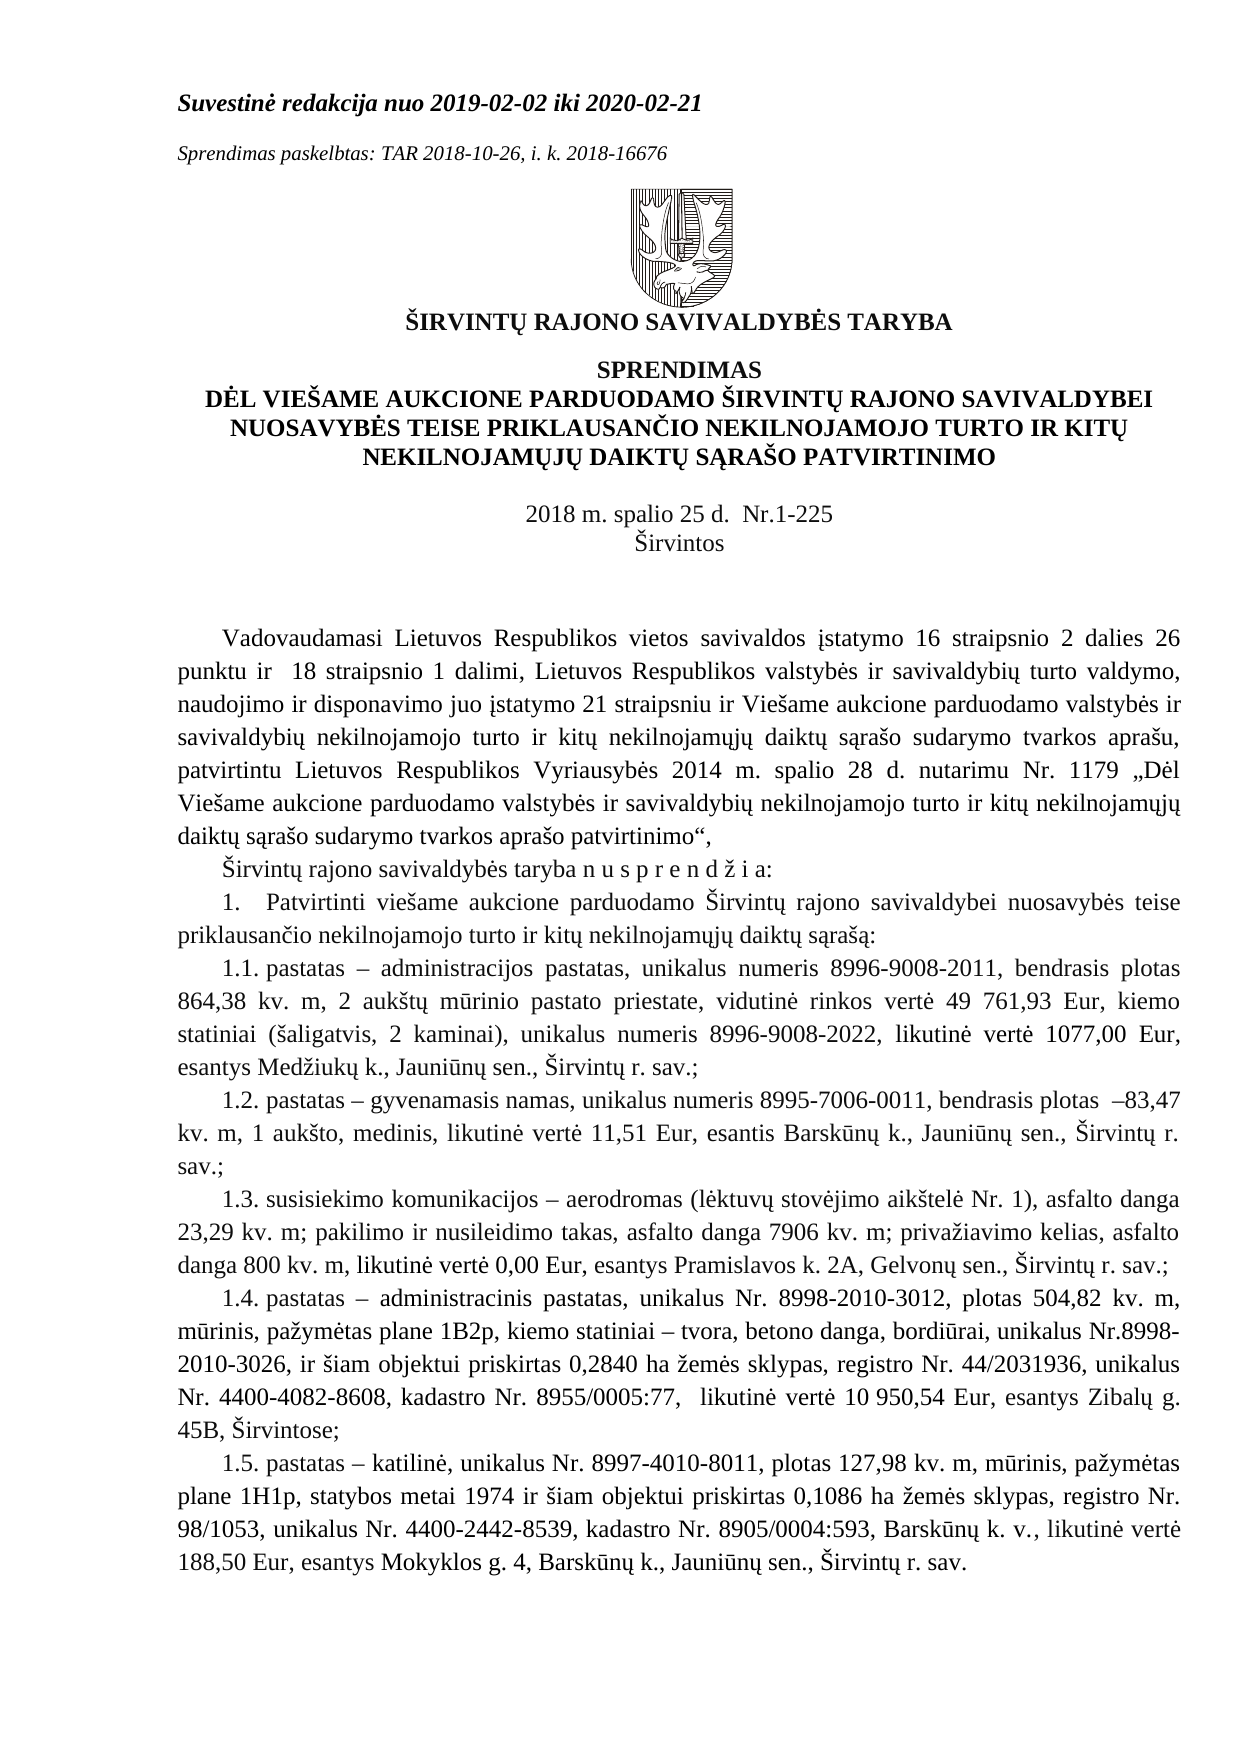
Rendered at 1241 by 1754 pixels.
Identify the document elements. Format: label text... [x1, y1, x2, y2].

text SPRENDIMAS [177, 355, 1181, 384]
text Širvintų rajono savivaldybės taryba n u s p r e n d ž i a: [177, 854, 1181, 883]
text 1.1. pastatas – administracijos pastatas, unikalus numeris 8996-9008-2011, bendrasis plotas 864,38 kv. m, 2 aukštų mūrinio pastato priestate, vidutinė rinkos vertė 49 761,93 Eur, kiemo statiniai (šaligatvis, 2 kaminai), unikalus numeris 8996-9008-2022, likutinė vertė 1077,00 Eur, esantys Medžiukų k., Jauniūnų sen., Širvintų r. sav.; [177, 953, 1181, 1081]
text ŠIRVINTŲ RAJONO SAVIVALDYBĖS TARYBA [177, 307, 1181, 336]
text Vadovaudamasi Lietuvos Respublikos vietos savivaldos įstatymo 16 straipsnio 2 dalies 26 punktu ir 18 straipsnio 1 dalimi, Lietuvos Respublikos valstybės ir savivaldybių turto valdymo, naudojimo ir disponavimo juo įstatymo 21 straipsniu ir Viešame aukcione parduodamo valstybės ir savivaldybių nekilnojamojo turto ir kitų nekilnojamųjų daiktų sąrašo sudarymo tvarkos aprašu, patvirtintu Lietuvos Respublikos Vyriausybės 2014 m. spalio 28 d. nutarimu Nr. 1179 „Dėl Viešame aukcione parduodamo valstybės ir savivaldybių nekilnojamojo turto ir kitų nekilnojamųjų daiktų sąrašo sudarymo tvarkos aprašo patvirtinimo“, [177, 623, 1181, 849]
text Sprendimas paskelbtas: TAR 2018-10-26, i. k. 2018-16676 [177, 141, 1181, 165]
text Suvestinė redakcija nuo 2019-02-02 iki 2020-02-21 [177, 88, 1181, 117]
text 1.2. pastatas – gyvenamasis namas, unikalus numeris 8995-7006-0011, bendrasis plotas –83,47 kv. m, 1 aukšto, medinis, likutinė vertė 11,51 Eur, esantis Barskūnų k., Jauniūnų sen., Širvintų r. sav.; [177, 1085, 1181, 1180]
text 1.3. susisiekimo komunikacijos – aerodromas (lėktuvų stovėjimo aikštelė Nr. 1), asfalto danga 23,29 kv. m; pakilimo ir nusileidimo takas, asfalto danga 7906 kv. m; privažiavimo kelias, asfalto danga 800 kv. m, likutinė vertė 0,00 Eur, esantys Pramislavos k. 2A, Gelvonų sen., Širvintų r. sav.; [177, 1184, 1181, 1279]
text 2018 m. spalio 25 d. Nr.1-225 [177, 499, 1181, 528]
text Širvintos [177, 528, 1181, 557]
text dĖL VIEŠAME AUKCIONE PARDUODAMO ŠIRVINTŲ RAJONO SAVIVALDYBEI NUOSAVYBĖS TEISE PRIKLAUSANČIO NEKILNOJAMOJO TURTO IR KITŲ NEKILNOJAMŲJŲ DAIKTŲ SĄRAŠO PATVIRTINIMO [177, 384, 1181, 470]
text 1. Patvirtinti viešame aukcione parduodamo Širvintų rajono savivaldybei nuosavybės teise priklausančio nekilnojamojo turto ir kitų nekilnojamųjų daiktų sąrašą: [177, 887, 1181, 949]
text 1.4. pastatas – administracinis pastatas, unikalus Nr. 8998-2010-3012, plotas 504,82 kv. m, mūrinis, pažymėtas plane 1B2p, kiemo statiniai – tvora, betono danga, bordiūrai, unikalus Nr.8998-2010-3026, ir šiam objektui priskirtas 0,2840 ha žemės sklypas, registro Nr. 44/2031936, unikalus Nr. 4400-4082-8608, kadastro Nr. 8955/0005:77, likutinė vertė 10 950,54 Eur, esantys Zibalų g. 45B, Širvintose; [177, 1283, 1181, 1444]
text 1.5. pastatas – katilinė, unikalus Nr. 8997-4010-8011, plotas 127,98 kv. m, mūrinis, pažymėtas plane 1H1p, statybos metai 1974 ir šiam objektui priskirtas 0,1086 ha žemės sklypas, registro Nr. 98/1053, unikalus Nr. 4400-2442-8539, kadastro Nr. 8905/0004:593, Barskūnų k. v., likutinė vertė 188,50 Eur, esantys Mokyklos g. 4, Barskūnų k., Jauniūnų sen., Širvintų r. sav. [177, 1448, 1181, 1576]
